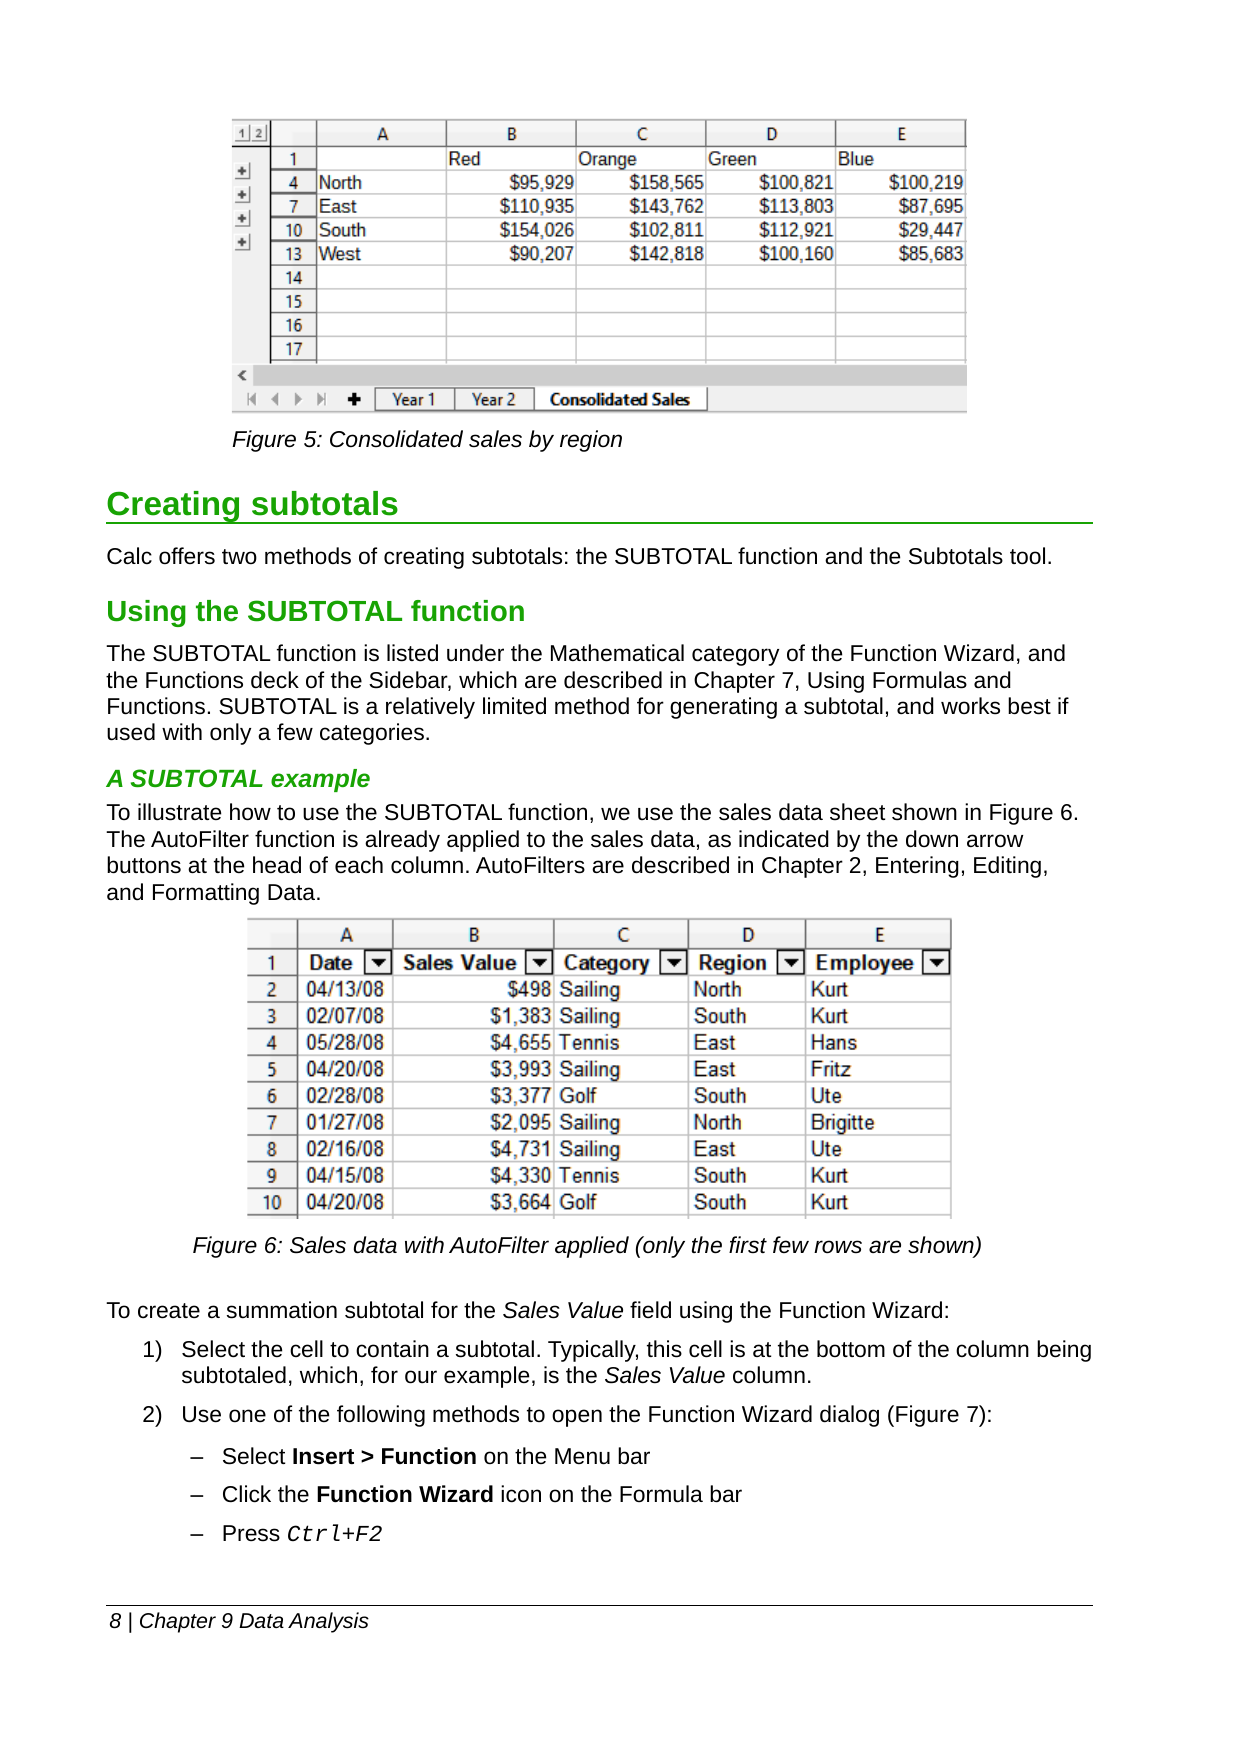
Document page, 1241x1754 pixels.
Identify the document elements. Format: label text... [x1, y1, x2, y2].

subtitle Creating subtotals [106, 483, 1093, 522]
list Use one of the following methods to open the Function Wizard dialog (Figure 7): [162, 1401, 1093, 1427]
text Calc offers two methods of creating subtotals: the SUBTOTAL function and the Subtotals tool. [106, 543, 1093, 569]
subtitle A SUBTOTAL example [106, 764, 1093, 793]
list Click the Function Wizard icon on the Formula bar [187, 1478, 1093, 1508]
picture [231, 118, 967, 414]
text The SUBTOTAL function is listed under the Mathematical category of the Function Wizard, and the Functions deck of the Sidebar, which are described in Chapter 7, Using Formulas and Functions. SUBTOTAL is a relatively limited method for generating a subtotal, and works best if used with only a few categories. [106, 640, 1093, 746]
list Select the cell to contain a subtotal. Typically, this cell is at the bottom of the column being subtotaled, which, for our example, is the Sales Value column. [162, 1336, 1093, 1388]
list Select Insert > Function on the Menu bar [187, 1440, 1093, 1469]
text To create a summation subtotal for the Sales Value field using the Function Wizard: [106, 1297, 1093, 1323]
picture [247, 917, 952, 1219]
list Press Ctrl+F2 [187, 1517, 1093, 1552]
text Figure 5: Consolidated sales by region [232, 426, 967, 452]
subtitle Using the SUBTOTAL function [106, 594, 1093, 628]
text To illustrate how to use the SUBTOTAL function, we use the sales data sheet shown in Figure 6. The AutoFilter function is already applied to the sales data, as indicated by the down arrow buttons at the head of each column. AutoFilters are described in Chapter 2, Entering, Editing, and Formatting Data. [106, 799, 1093, 905]
text Figure 6: Sales data with AutoFilter applied (only the first few rows are shown) [192, 1232, 1007, 1258]
